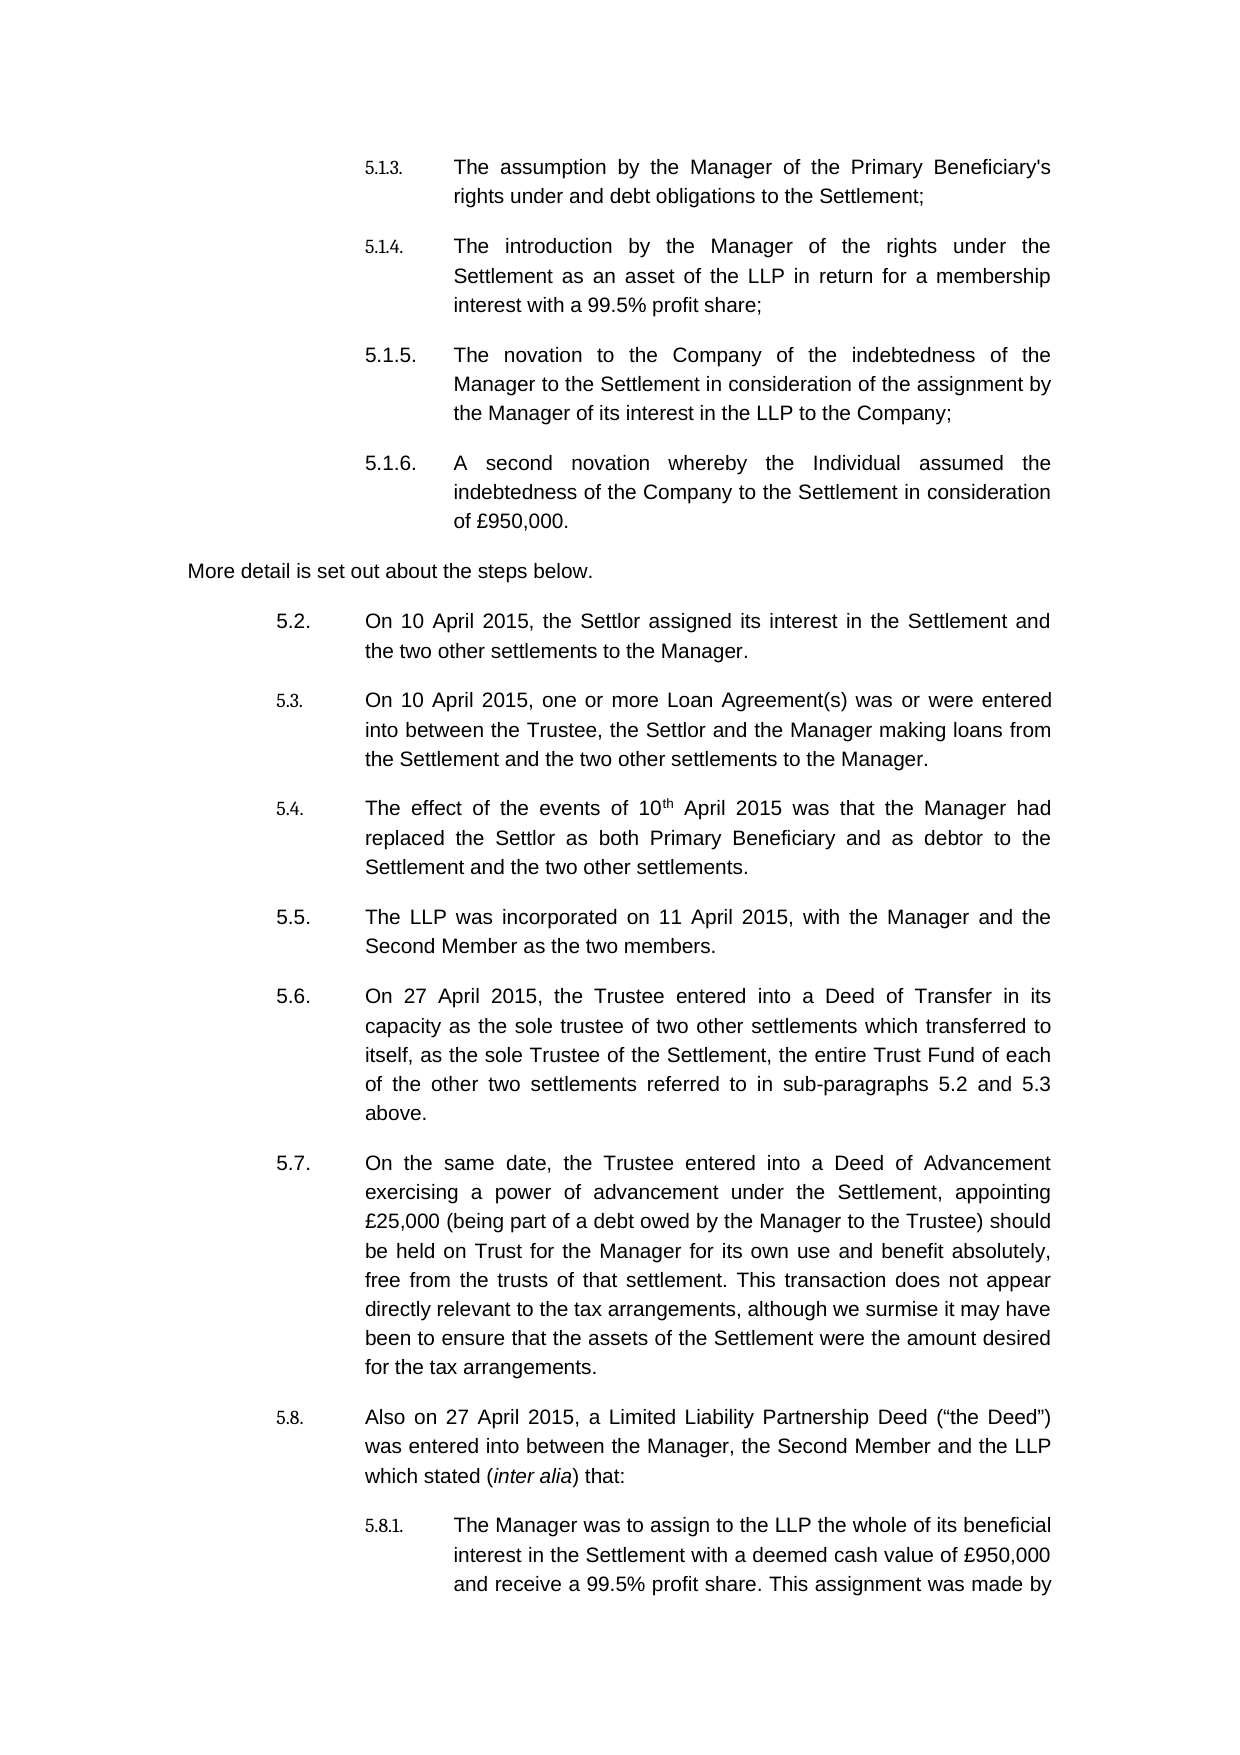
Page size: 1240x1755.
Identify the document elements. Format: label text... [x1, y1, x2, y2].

list The effect of the events of 10th April 2015 was that the Manager had replaced the Settlor as both Primary Beneficiary and as debtor to the Settlement and the two other settlements. [276, 792, 1052, 879]
list The Manager was to assign to the LLP the whole of its beneficial interest in the Settlement with a deemed cash value of £950,000 and receive a 99.5% profit share. This assignment was made by [365, 1508, 1052, 1596]
list The novation to the Company of the indebtedness of the Manager to the Settlement in consideration of the assignment by the Manager of its interest in the LLP to the Company; [365, 337, 1052, 425]
text More detail is set out about the steps below. [187, 554, 1052, 583]
list Also on 27 April 2015, a Limited Liability Partnership Deed (“the Deed”) was entered into between the Manager, the Second Member and the LLP which stated (inter alia) that: [276, 1400, 1052, 1487]
list The introduction by the Manager of the rights under the Settlement as an asset of the LLP in return for a membership interest with a 99.5% profit share; [365, 229, 1052, 317]
list On 10 April 2015, one or more Loan Agreement(s) was or were entered into between the Trustee, the Settlor and the Manager making loans from the Settlement and the two other settlements to the Manager. [276, 683, 1052, 771]
list The assumption by the Manager of the Primary Beneficiary's rights under and debt obligations to the Settlement; [365, 150, 1052, 208]
list On the same date, the Trustee entered into a Deed of Advancement exercising a power of advancement under the Settlement, appointing £25,000 (being part of a debt owed by the Manager to the Trustee) should be held on Trust for the Manager for its own use and benefit absolutely, free from the trusts of that settlement. This transaction does not appear directly relevant to the tax arrangements, although we surmise it may have been to ensure that the assets of the Settlement were the amount desired for the tax arrangements. [276, 1146, 1052, 1379]
list On 27 April 2015, the Trustee entered into a Deed of Transfer in its capacity as the sole trustee of two other settlements which transferred to itself, as the sole Trustee of the Settlement, the entire Trust Fund of each of the other two settlements referred to in sub-paragraphs 5.2 and 5.3 above. [276, 979, 1052, 1125]
list A second novation whereby the Individual assumed the indebtedness of the Company to the Settlement in consideration of £950,000. [365, 446, 1052, 533]
list The LLP was incorporated on 11 April 2015, with the Manager and the Second Member as the two members. [276, 900, 1052, 958]
list On 10 April 2015, the Settlor assigned its interest in the Settlement and the two other settlements to the Manager. [276, 604, 1052, 662]
